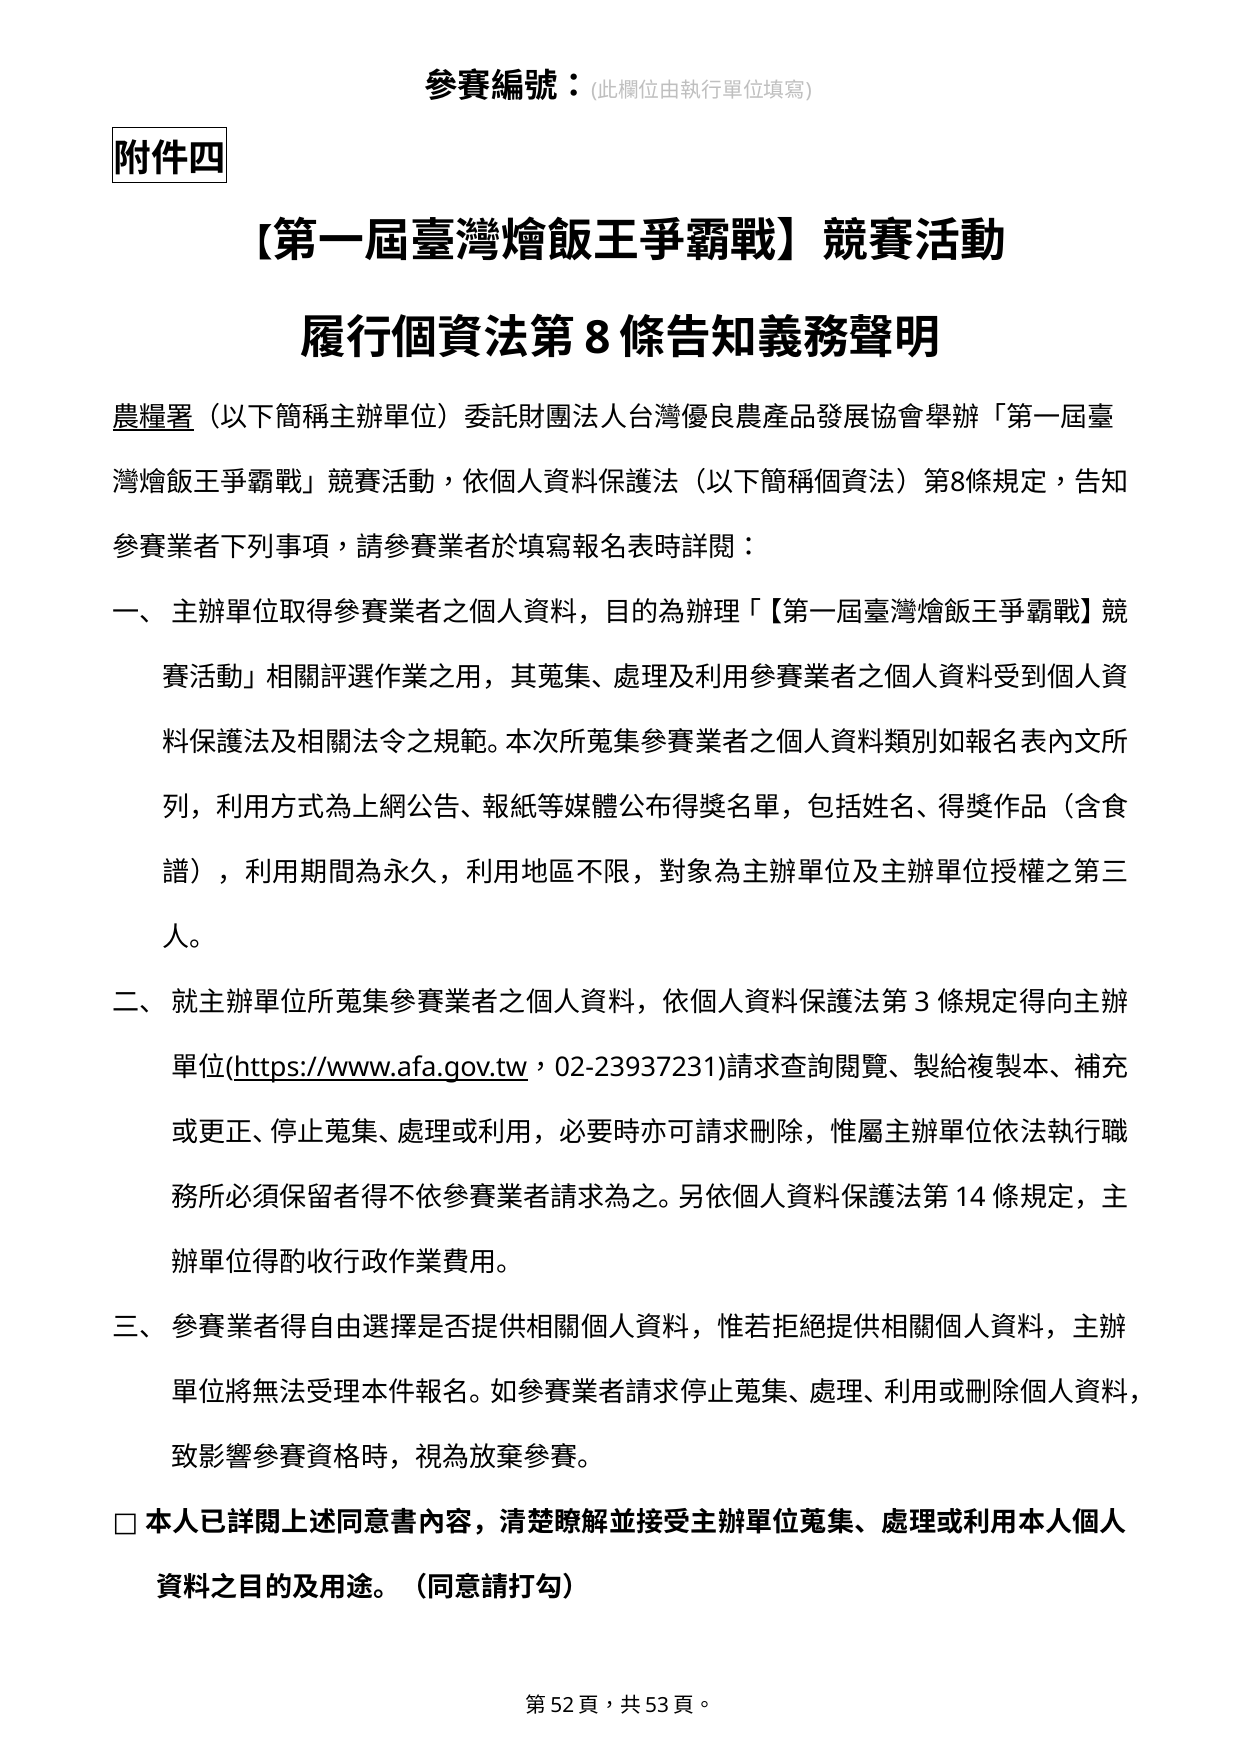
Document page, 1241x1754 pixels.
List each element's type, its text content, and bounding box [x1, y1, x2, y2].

list 主辦單位取得參賽業者之個人資料，目的為辦理「【第一屆臺灣燴飯王爭霸戰】競賽活動」相關評選作業之用，其蒐集、處理及利用參賽業者之個人資料受到個人資料保護法及相關法令之規範。本次所蒐集參賽業者之個人資料類別如報名表內文所列，利用方式為上網公告、報紙等媒體公布得獎名單，包括姓名、得獎作品（含食譜），利用期間為永久，利用地區不限，對象為主辦單位及主辦單位授權之第三人。 [112, 577, 1128, 967]
list 參賽業者得自由選擇是否提供相關個人資料，惟若拒絕提供相關個人資料，主辦單位將無法受理本件報名。如參賽業者請求停止蒐集、處理、利用或刪除個人資料，致影響參賽資格時，視為放棄參賽。 [112, 1292, 1128, 1487]
text 【第一屆臺灣燴飯王爭霸戰】競賽活動 [112, 187, 1128, 285]
text 履行個資法第8條告知義務聲明 [112, 285, 1128, 382]
list 就主辦單位所蒐集參賽業者之個人資料，依個人資料保護法第3 條規定得向主辦單位(https://www.afa.gov.tw，02-23937231)請求查詢閱覽、製給複製本、補充或更正、停止蒐集、處理或利用，必要時亦可請求刪除，惟屬主辦單位依法執行職務所必須保留者得不依參賽業者請求為之。另依個人資料保護法第14 條規定，主辦單位得酌收行政作業費用。 [112, 967, 1128, 1292]
text 農糧署（以下簡稱主辦單位）委託財團法人台灣優良農產品發展協會舉辦「第一屆臺灣燴飯王爭霸戰」競賽活動，依個人資料保護法（以下簡稱個資法）第8條規定，告知參賽業者下列事項，請參賽業者於填寫報名表時詳閱： [112, 382, 1128, 577]
text 附件四 [112, 122, 1128, 187]
text □ 本人已詳閱上述同意書內容，清楚瞭解並接受主辦單位蒐集、處理或利用本人個人資料之目的及用途。（同意請打勾） [112, 1487, 1128, 1617]
